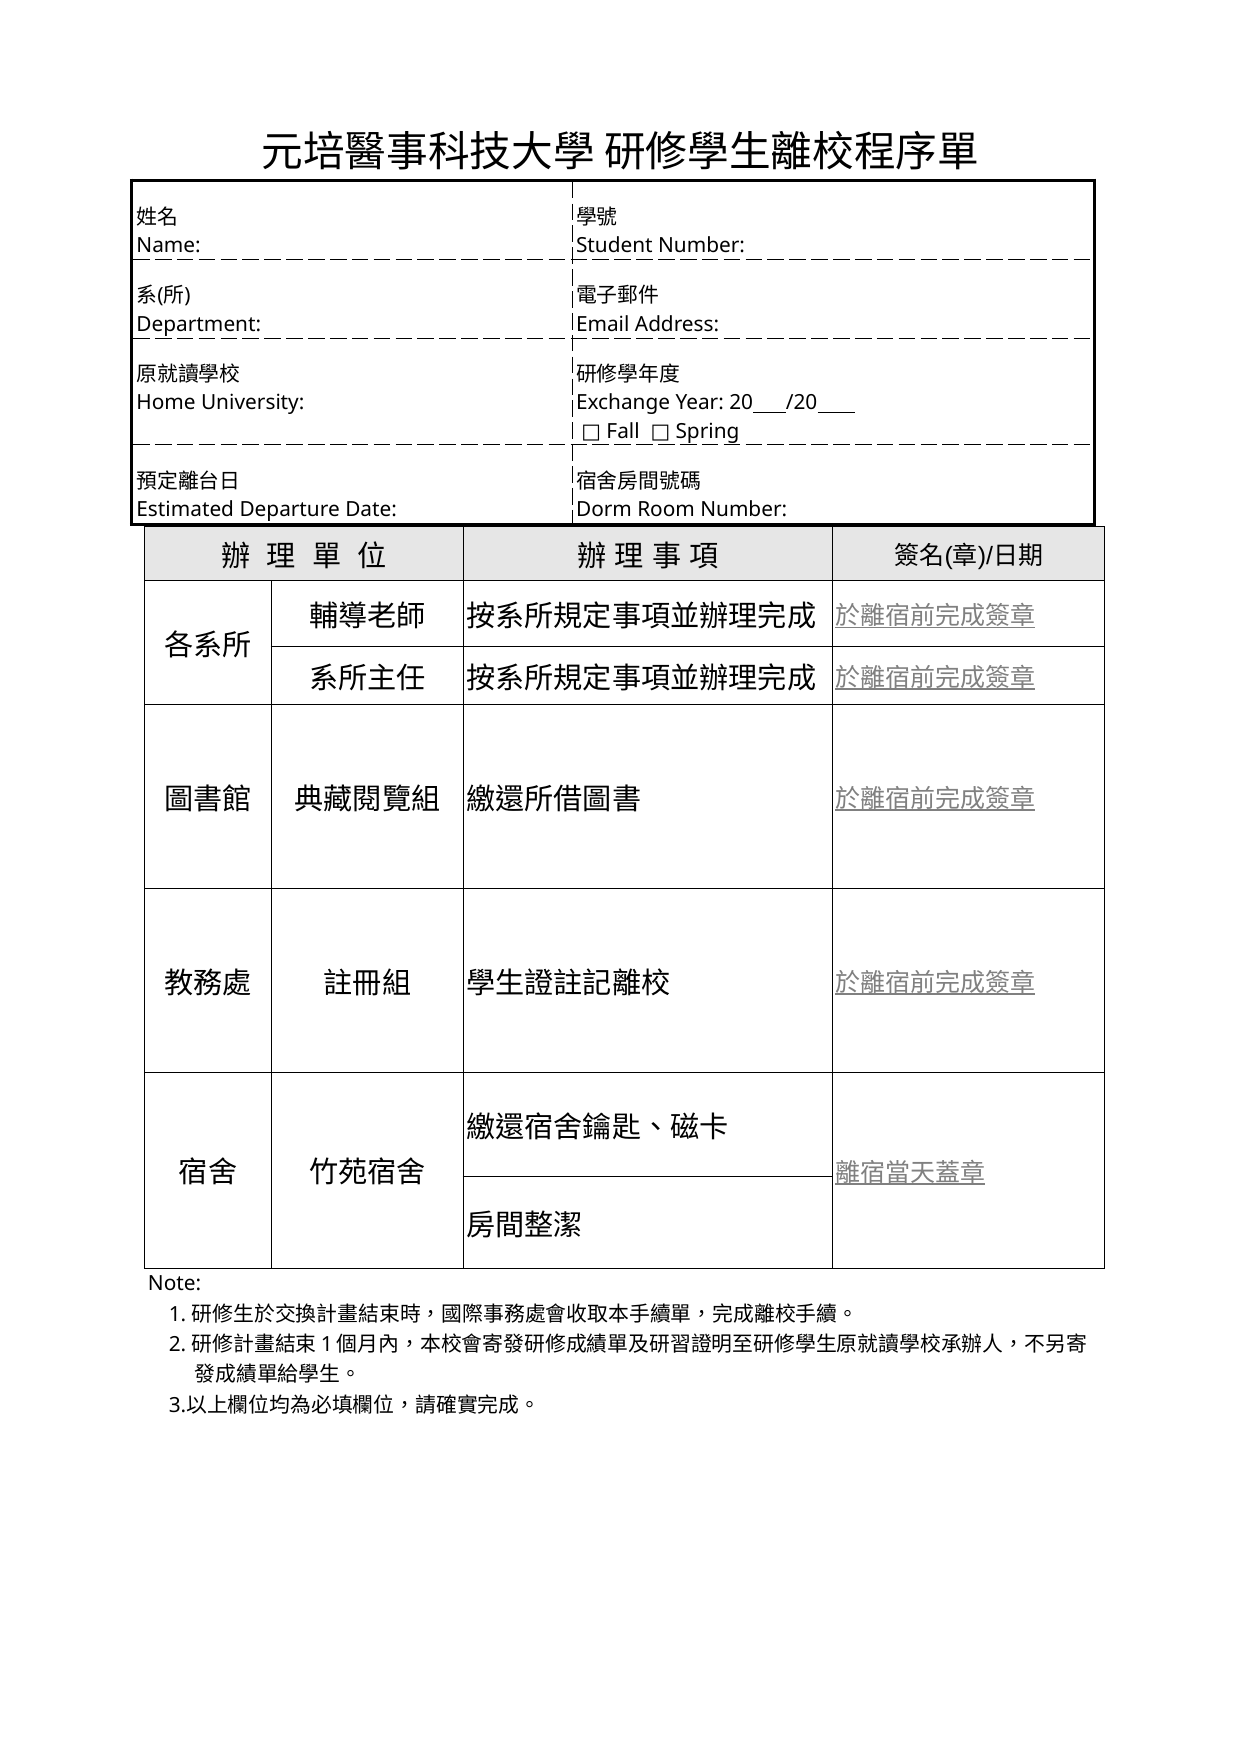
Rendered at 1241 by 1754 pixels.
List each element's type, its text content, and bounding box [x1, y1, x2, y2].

text 2. 研修計畫結束1個月內，本校會寄發研修成績單及研習證明至研修學生原就讀學校承辦人，不另寄發成績單給學生。 [168, 1327, 1092, 1388]
table_cell 系(所) Department: [133, 259, 573, 337]
table_header 學號 Student Number: [573, 182, 1093, 259]
table_cell 學生證註記離校 [464, 889, 832, 1072]
table_cell 按系所規定事項並辦理完成 [464, 581, 832, 646]
table_cell 按系所規定事項並辦理完成 [464, 647, 832, 704]
text 元培醫事科技大學 研修學生離校程序單 [148, 118, 1092, 178]
table_cell 宿舍房間號碼 Dorm Room Number: [573, 444, 1093, 523]
text 3.以上欄位均為必填欄位，請確實完成。 [168, 1388, 1092, 1418]
table_cell 繳還所借圖書 [464, 705, 832, 888]
table_cell 預定離台日 Estimated Departure Date: [133, 444, 573, 523]
table_cell 房間整潔 [464, 1177, 832, 1267]
table_header 簽名(章)/日期 [833, 527, 1104, 580]
table_cell 各系所 [145, 581, 271, 704]
table_cell 圖書館 [145, 705, 271, 888]
table_cell 註冊組 [272, 889, 463, 1072]
table_cell 繳還宿舍鑰匙、磁卡 [464, 1073, 832, 1176]
table_header 辦 理 事 項 [464, 527, 832, 580]
table_cell 宿舍 [145, 1073, 271, 1267]
table_cell 於離宿前完成簽章 [833, 705, 1104, 888]
table_cell 系所主任 [272, 647, 463, 704]
table_cell 於離宿前完成簽章 [833, 647, 1104, 704]
table_header 辦 理 單 位 [145, 527, 463, 580]
table_cell 原就讀學校 Home University: [133, 338, 573, 444]
table_cell 教務處 [145, 889, 271, 1072]
text 1. 研修生於交換計畫結束時，國際事務處會收取本手續單，完成離校手續。 [148, 1297, 1092, 1327]
text Note: [148, 1269, 1092, 1297]
table_cell 竹苑宿舍 [272, 1073, 463, 1267]
table_cell 電子郵件 Email Address: [573, 259, 1093, 337]
table_cell 研修學年度 Exchange Year: 20 /20 □ Fall □ Spring [573, 338, 1093, 444]
table_cell 於離宿前完成簽章 [833, 581, 1104, 646]
table_cell 輔導老師 [272, 581, 463, 646]
table_cell 典藏閱覽組 [272, 705, 463, 888]
table_header 姓名 Name: [133, 182, 573, 259]
table_cell 離宿當天蓋章 [833, 1073, 1104, 1267]
table_cell 於離宿前完成簽章 [833, 889, 1104, 1072]
